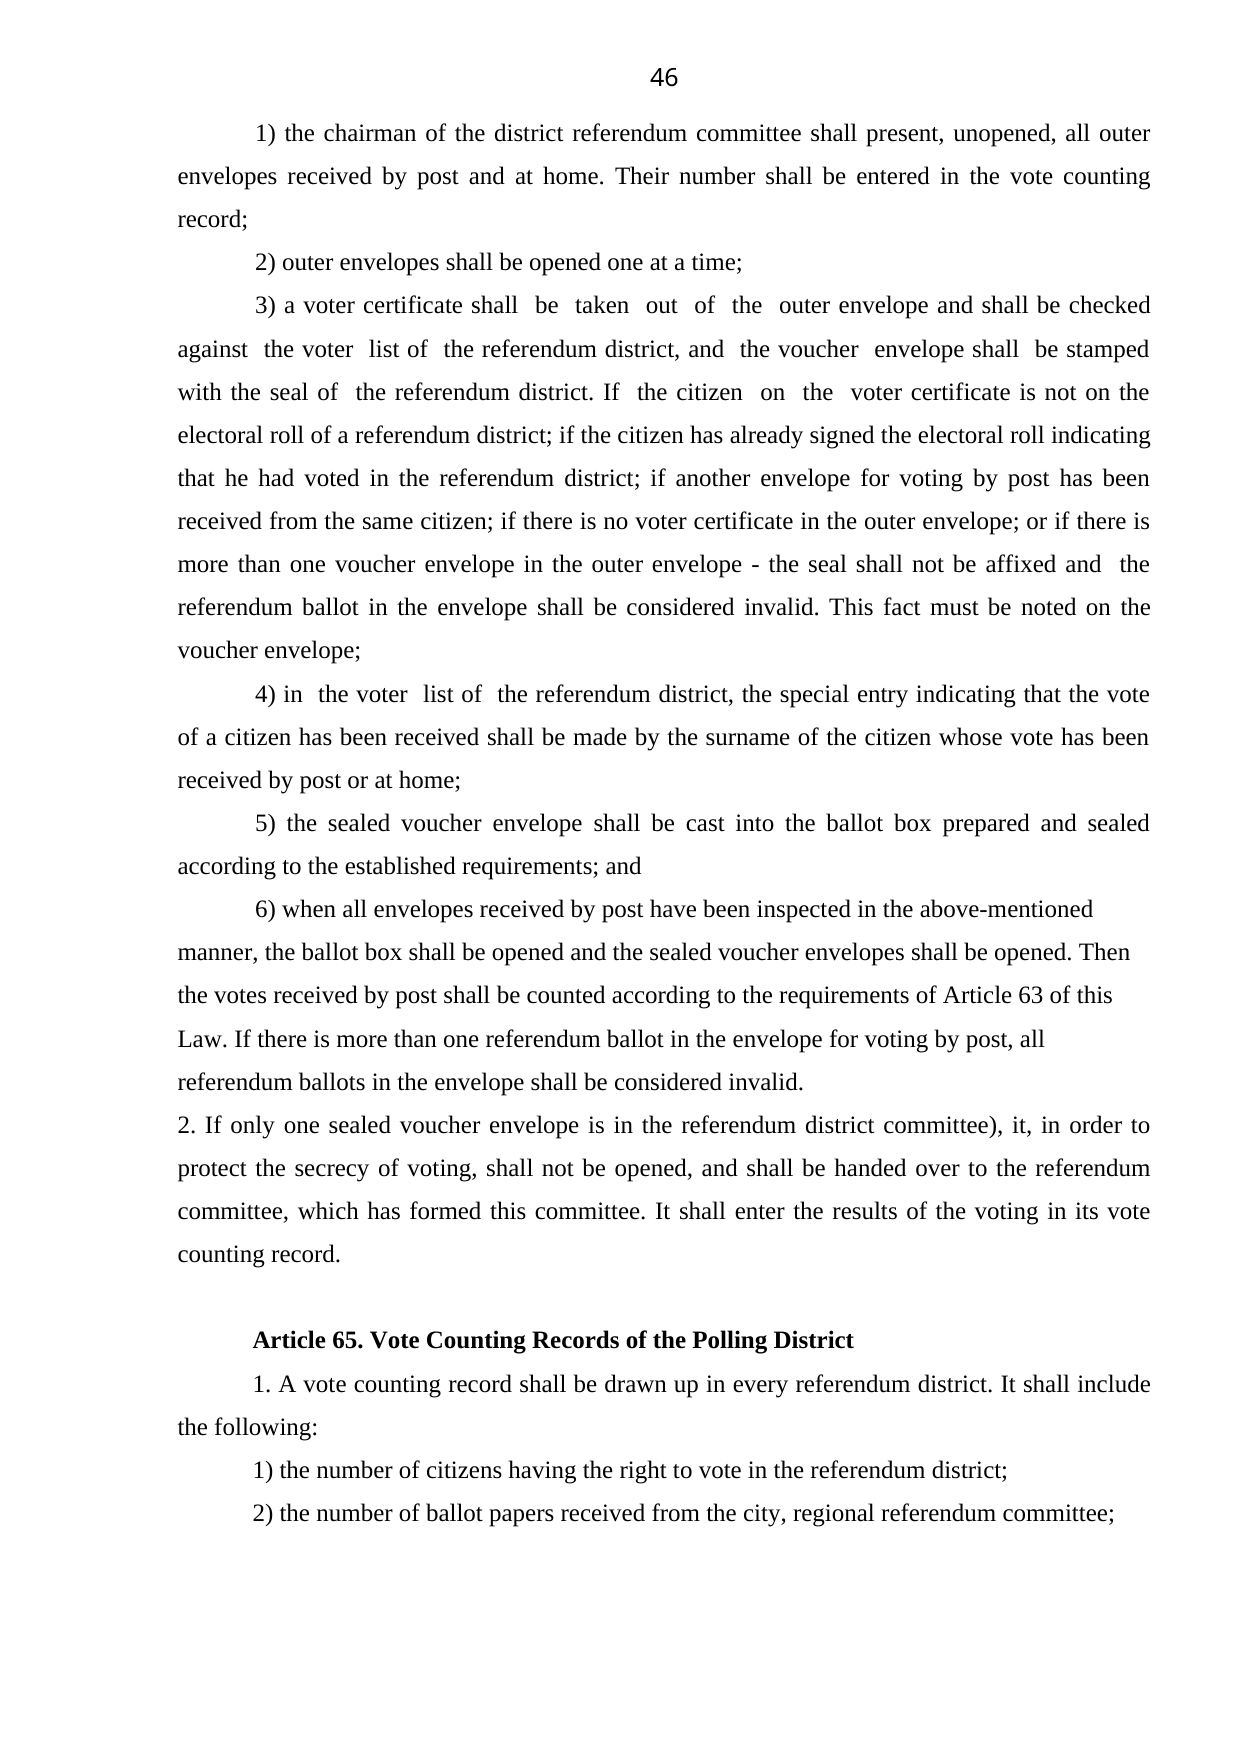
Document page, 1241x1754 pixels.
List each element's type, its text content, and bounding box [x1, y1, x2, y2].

text 4) in the voter list of the referendum district, the special entry indicating that the vote of a citizen has been received shall be made by the surname of the citizen whose vote has been received by post or at home; [177, 679, 1152, 794]
text Article 65. Vote Counting Records of the Polling District [177, 1326, 1152, 1354]
text 2. If only one sealed voucher envelope is in the referendum district committee), it, in order to protect the secrecy of voting, shall not be opened, and shall be handed over to the referendum committee, which has formed this committee. It shall enter the results of the voting in its vote counting record. [177, 1110, 1152, 1268]
text 1) the number of citizens having the right to vote in the referendum district; [177, 1455, 1152, 1484]
text 3) a voter certificate shall be taken out of the outer envelope and shall be checked against the voter list of the referendum district, and the voucher envelope shall be stamped with the seal of the referendum district. If the citizen on the voter certificate is not on the electoral roll of a referendum district; if the citizen has already signed the electoral roll indicating that he had voted in the referendum district; if another envelope for voting by post has been received from the same citizen; if there is no voter certificate in the outer envelope; or if there is more than one voucher envelope in the outer envelope - the seal shall not be affixed and the referendum ballot in the envelope shall be considered invalid. This fact must be noted on the voucher envelope; [177, 291, 1152, 664]
text 1) the chairman of the district referendum committee shall present, unopened, all outer envelopes received by post and at home. Their number shall be entered in the vote counting record; [177, 118, 1152, 233]
text 6) when all envelopes received by post have been inspected in the above-mentioned manner, the ballot box shall be opened and the sealed voucher envelopes shall be opened. Then the votes received by post shall be counted according to the requirements of Article 63 of this Law. If there is more than one referendum ballot in the envelope for voting by post, all referendum ballots in the envelope shall be considered invalid. [177, 894, 1152, 1096]
text 1. A vote counting record shall be drawn up in every referendum district. It shall include the following: [177, 1369, 1152, 1441]
text 2) the number of ballot papers received from the city, regional referendum committee; [177, 1498, 1152, 1527]
text 5) the sealed voucher envelope shall be cast into the ballot box prepared and sealed according to the established requirements; and [177, 808, 1152, 880]
text 2) outer envelopes shall be opened one at a time; [177, 247, 1152, 276]
